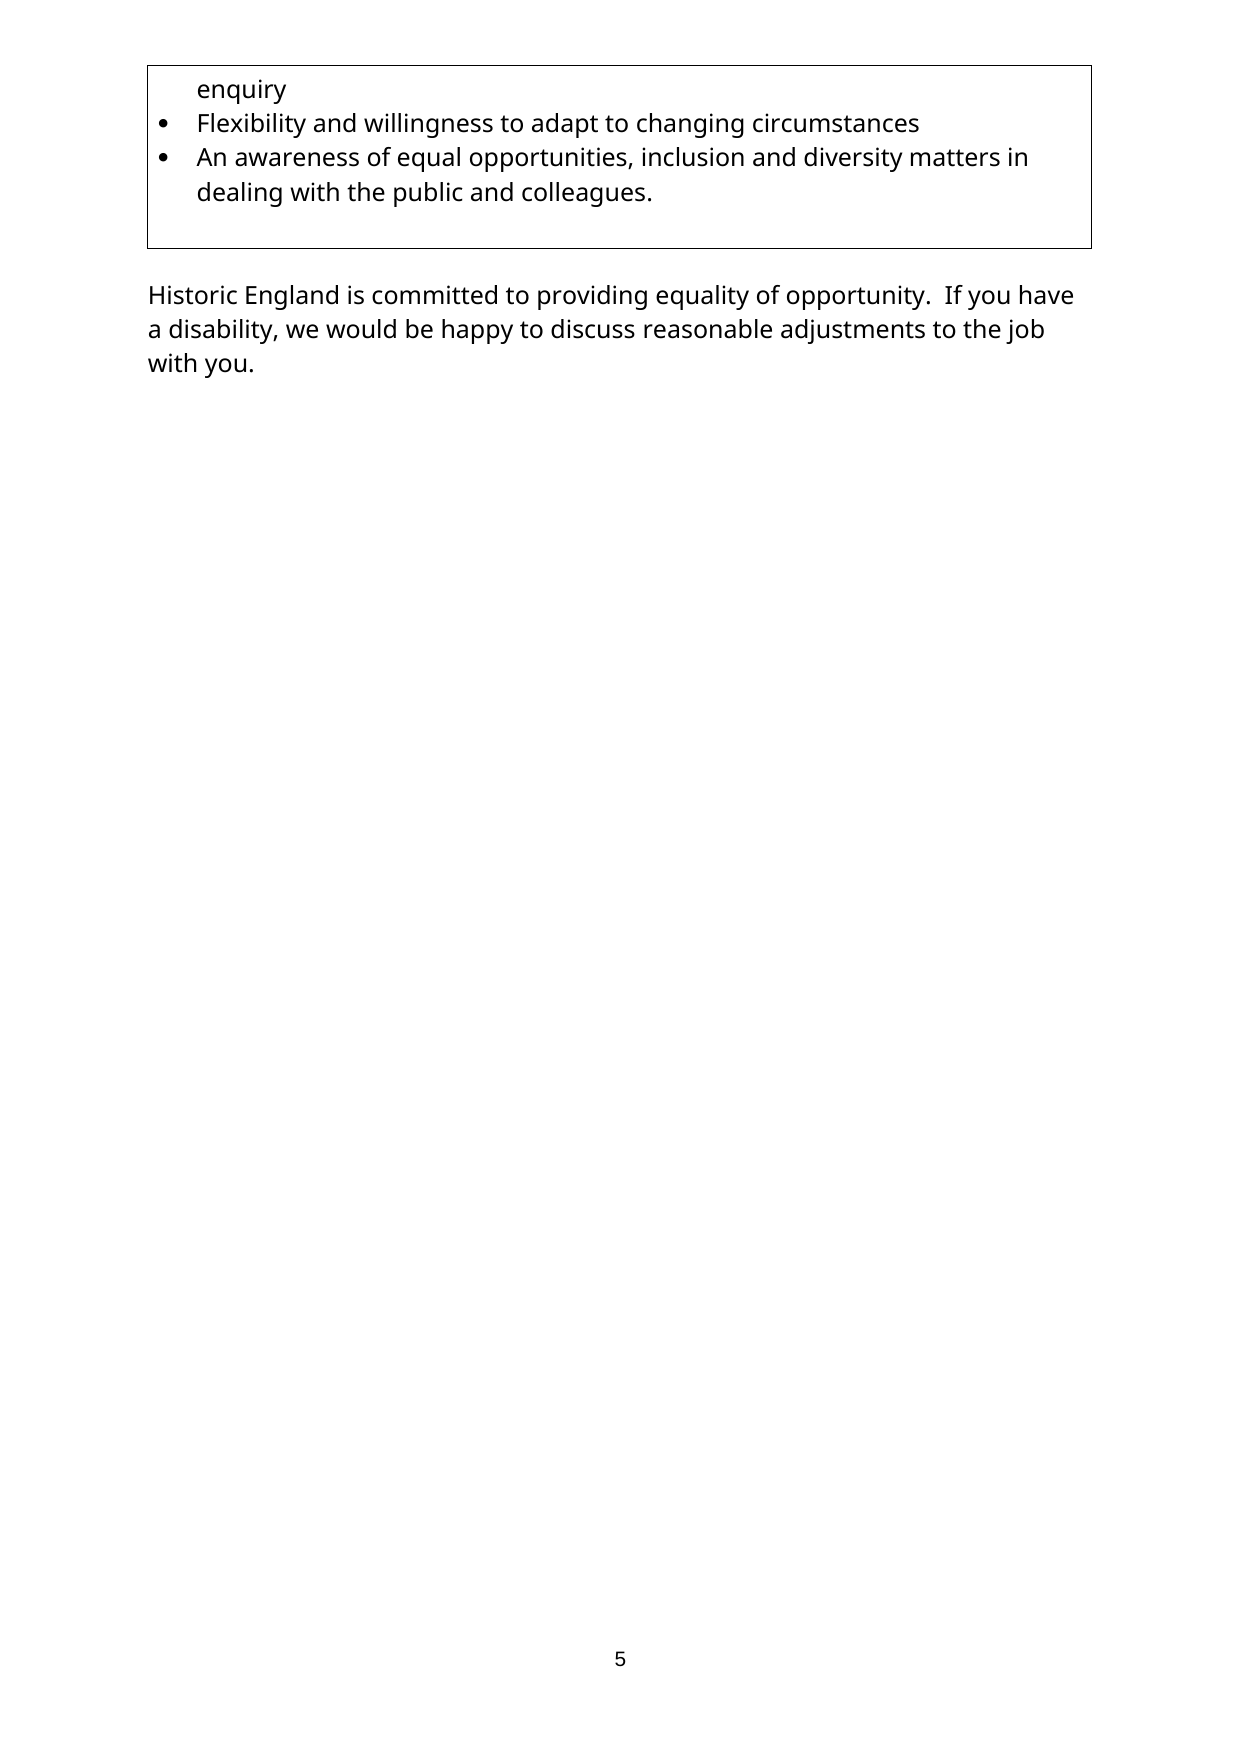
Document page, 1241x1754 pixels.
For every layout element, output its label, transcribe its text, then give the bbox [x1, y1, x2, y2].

table_cell Proactive attitude to work, always seeking to engage with colleagues and partners An open-minded approach and interest in engaging a wider range of perspectives to broaden understanding A team player, keen to contribute ideas and solutions Personable and open communicative style, able to deal with all levels of enquiry Flexibility and willingness to adapt to changing circumstances An awareness of equal opportunities, inclusion and diversity matters in dealing with the public and colleagues. [148, 66, 1091, 248]
text Historic England is committed to providing equality of opportunity. If you have a disability, we would be happy to discuss reasonable adjustments to the job with you. [148, 278, 1092, 380]
